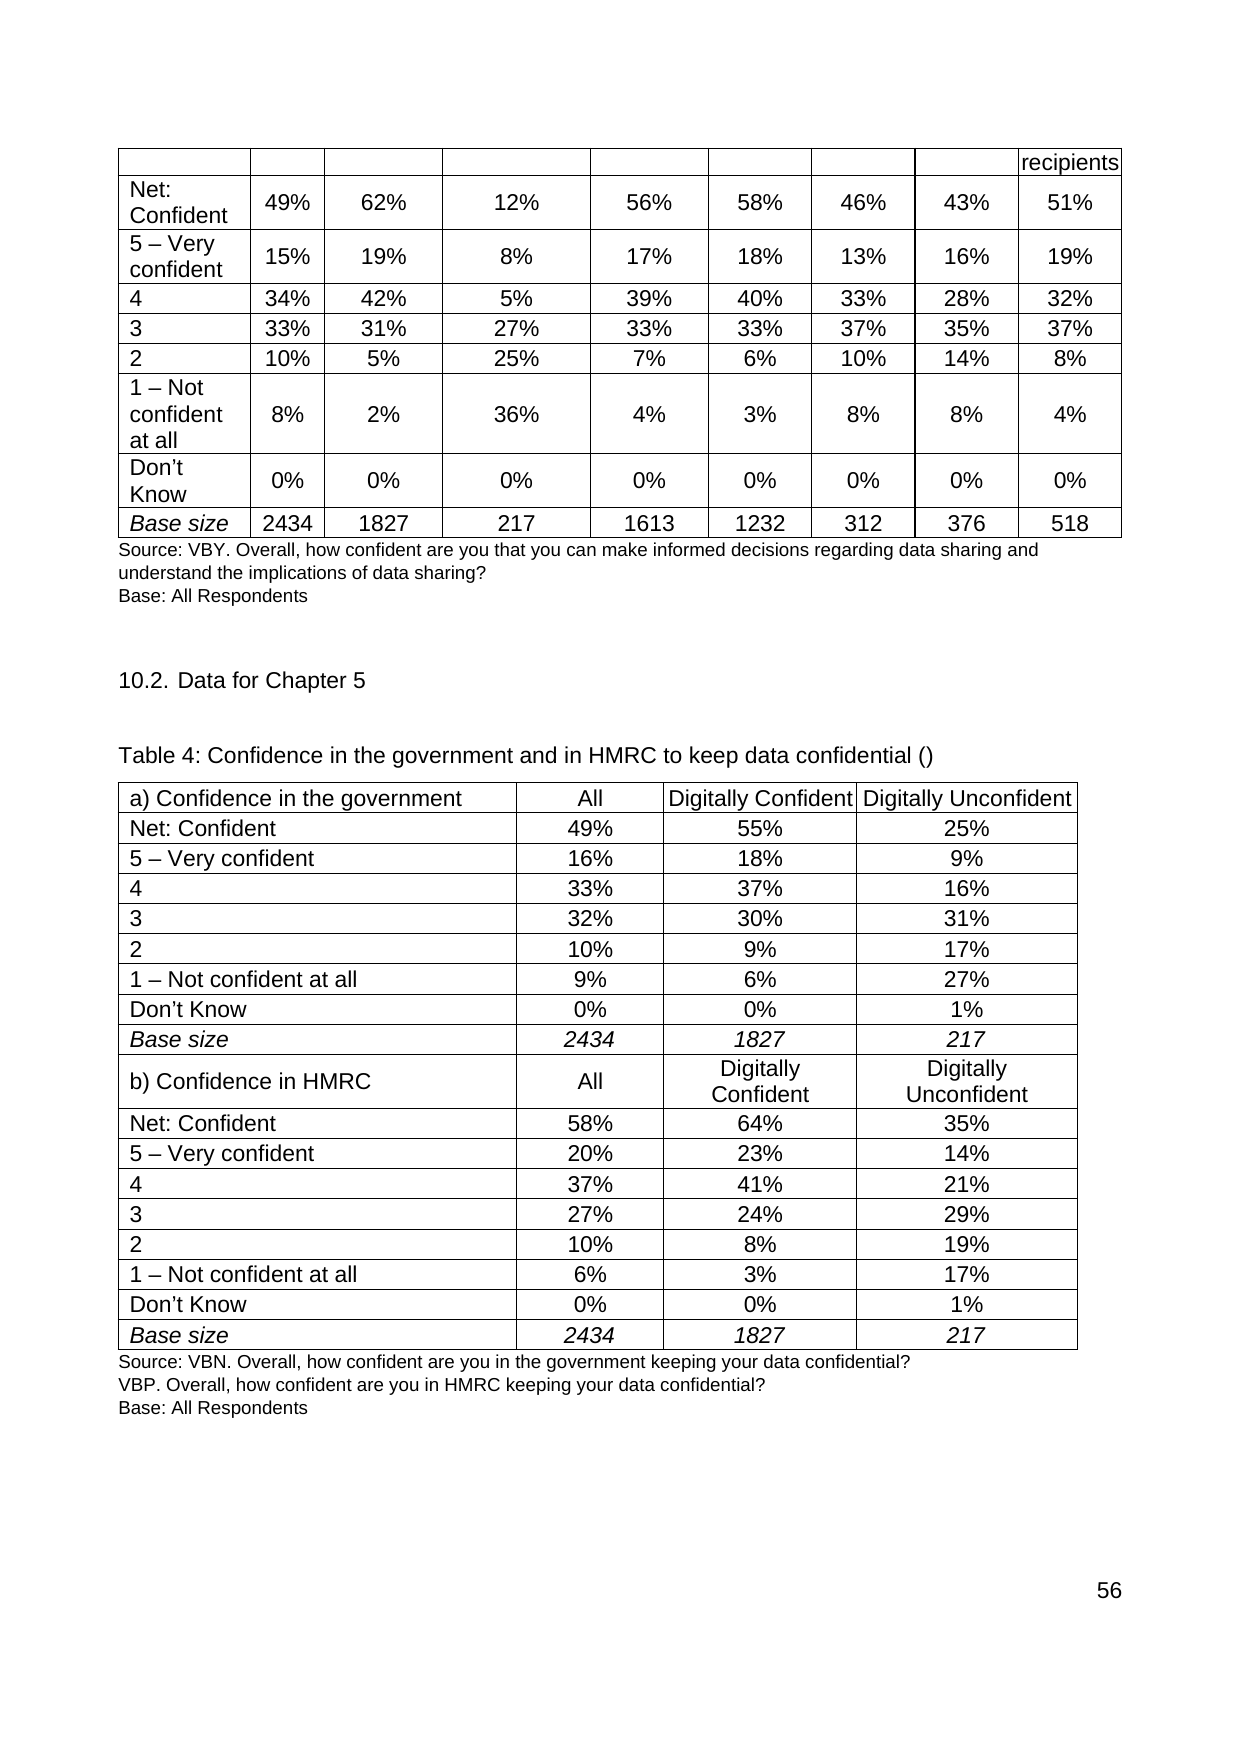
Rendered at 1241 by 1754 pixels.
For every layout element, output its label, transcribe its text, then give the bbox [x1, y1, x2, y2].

table_cell 18% [664, 844, 856, 873]
table_cell Digitally Confident [664, 1055, 856, 1108]
table_cell 8% [916, 374, 1018, 453]
table_cell 36% [443, 374, 590, 453]
table_header Digitally Confident [664, 783, 856, 812]
table_cell 4 [119, 284, 250, 313]
table_cell 21% [857, 1169, 1077, 1198]
table_cell 8% [251, 374, 324, 453]
table_header [325, 149, 442, 175]
table_cell 217 [857, 1320, 1077, 1349]
table_cell 40% [709, 284, 811, 313]
table_cell 0% [664, 995, 856, 1024]
table_cell 0% [325, 454, 442, 507]
table_cell 2 [119, 934, 516, 963]
table_cell 3% [709, 374, 811, 453]
table_cell 0% [517, 1290, 663, 1319]
table_cell 5 – Very confident [119, 1139, 516, 1168]
table_cell 37% [812, 314, 914, 343]
table_cell 2 [119, 1230, 516, 1259]
table_cell 33% [251, 314, 324, 343]
table_cell 17% [591, 230, 708, 283]
table_cell 217 [443, 508, 590, 537]
text Base: All Respondents [118, 584, 1122, 607]
table_cell 10% [251, 344, 324, 373]
table_cell 10% [517, 934, 663, 963]
table_cell 1 – Not confident at all [119, 1260, 516, 1289]
table_cell Base size [119, 508, 250, 537]
text Base: All Respondents [118, 1396, 1122, 1419]
table_cell 9% [517, 964, 663, 993]
table_header [591, 149, 708, 175]
table_cell 8% [1019, 344, 1121, 373]
table_header a) Confidence in the government [119, 783, 516, 812]
table_header [916, 149, 1018, 175]
table_cell 19% [325, 230, 442, 283]
table_cell All [517, 1055, 663, 1108]
table_cell 217 [857, 1025, 1077, 1054]
table_cell 19% [1019, 230, 1121, 283]
table_cell 31% [325, 314, 442, 343]
table_cell 3 [119, 904, 516, 933]
table_cell 15% [251, 230, 324, 283]
table_cell 58% [709, 176, 811, 229]
table_cell 0% [517, 995, 663, 1024]
table_cell 31% [857, 904, 1077, 933]
table_cell Don’t Know [119, 454, 250, 507]
table_cell 3 [119, 314, 250, 343]
table_cell 10% [812, 344, 914, 373]
table_cell 4% [1019, 374, 1121, 453]
text Source: VBY. Overall, how confident are you that you can make informed decisions regarding data sharing and understand the implications of data sharing? [118, 538, 1122, 584]
table_cell Base size [119, 1320, 516, 1349]
table_cell Don’t Know [119, 995, 516, 1024]
table_cell 1232 [709, 508, 811, 537]
text VBP. Overall, how confident are you in HMRC keeping your data confidential? [118, 1373, 1122, 1396]
table_cell 1 – Not confident at all [119, 964, 516, 993]
table_cell 58% [517, 1109, 663, 1138]
table_header recipients [1019, 149, 1121, 175]
table_cell 0% [591, 454, 708, 507]
table_cell 2434 [517, 1320, 663, 1349]
table_cell 2 [119, 344, 250, 373]
table_cell 37% [664, 874, 856, 903]
table_cell 8% [812, 374, 914, 453]
table_cell 2434 [251, 508, 324, 537]
subtitle Table 4: Confidence in the government and in HMRC to keep data confidential (Figure 4) [118, 740, 1122, 769]
table_cell 14% [916, 344, 1018, 373]
table_cell 518 [1019, 508, 1121, 537]
table_cell 12% [443, 176, 590, 229]
table_cell 7% [591, 344, 708, 373]
table_cell 20% [517, 1139, 663, 1168]
table_cell 49% [517, 813, 663, 842]
table_cell 25% [443, 344, 590, 373]
table_header [119, 149, 250, 175]
table_cell 24% [664, 1199, 856, 1228]
table_cell 16% [916, 230, 1018, 283]
table_cell 14% [857, 1139, 1077, 1168]
table_cell 6% [517, 1260, 663, 1289]
table_cell 28% [916, 284, 1018, 313]
table_cell 49% [251, 176, 324, 229]
table_cell 1% [857, 1290, 1077, 1319]
table_cell 1 – Not confident at all [119, 374, 250, 453]
table_cell 41% [664, 1169, 856, 1198]
table_cell 312 [812, 508, 914, 537]
table_cell 13% [812, 230, 914, 283]
table_cell 29% [857, 1199, 1077, 1228]
table_cell 8% [664, 1230, 856, 1259]
table_cell 18% [709, 230, 811, 283]
table_cell 1613 [591, 508, 708, 537]
table_cell 32% [1019, 284, 1121, 313]
table_cell 64% [664, 1109, 856, 1138]
table_cell 0% [1019, 454, 1121, 507]
table_cell 5 – Very confident [119, 844, 516, 873]
table_cell Net: Confident [119, 813, 516, 842]
table_cell 1% [857, 995, 1077, 1024]
table_cell 43% [916, 176, 1018, 229]
table_cell 0% [916, 454, 1018, 507]
table_cell 33% [812, 284, 914, 313]
table_cell 9% [664, 934, 856, 963]
table_cell 33% [709, 314, 811, 343]
table_cell 6% [709, 344, 811, 373]
table_cell 51% [1019, 176, 1121, 229]
table_cell 5% [443, 284, 590, 313]
table_header [443, 149, 590, 175]
table_cell 0% [709, 454, 811, 507]
table_cell 2434 [517, 1025, 663, 1054]
table_cell Don’t Know [119, 1290, 516, 1319]
table_cell 35% [916, 314, 1018, 343]
table_cell 32% [517, 904, 663, 933]
table_cell 37% [1019, 314, 1121, 343]
table_cell 4 [119, 874, 516, 903]
table_cell 1827 [664, 1320, 856, 1349]
table_cell 30% [664, 904, 856, 933]
table_cell 0% [251, 454, 324, 507]
table_cell 42% [325, 284, 442, 313]
table_cell 27% [443, 314, 590, 343]
table_header All [517, 783, 663, 812]
table_cell 1827 [664, 1025, 856, 1054]
table_cell 34% [251, 284, 324, 313]
table_cell 17% [857, 1260, 1077, 1289]
table_header [251, 149, 324, 175]
table_cell Net: Confident [119, 176, 250, 229]
table_cell 3% [664, 1260, 856, 1289]
table_cell Base size [119, 1025, 516, 1054]
table_cell 56% [591, 176, 708, 229]
table_cell Digitally Unconfident [857, 1055, 1077, 1108]
table_cell 19% [857, 1230, 1077, 1259]
table_cell 27% [517, 1199, 663, 1228]
table_cell 17% [857, 934, 1077, 963]
text Source: VBN. Overall, how confident are you in the government keeping your data confidential? [118, 1350, 1122, 1373]
table_cell 16% [857, 874, 1077, 903]
table_cell 4 [119, 1169, 516, 1198]
table_cell 37% [517, 1169, 663, 1198]
table_cell 33% [591, 314, 708, 343]
table_cell 62% [325, 176, 442, 229]
table_cell 6% [664, 964, 856, 993]
table_cell 4% [591, 374, 708, 453]
table_cell 25% [857, 813, 1077, 842]
table_cell 5% [325, 344, 442, 373]
table_header [812, 149, 914, 175]
table_cell 1827 [325, 508, 442, 537]
table_cell 0% [664, 1290, 856, 1319]
table_cell 0% [443, 454, 590, 507]
table_cell 2% [325, 374, 442, 453]
table_cell 376 [916, 508, 1018, 537]
table_cell 27% [857, 964, 1077, 993]
table_cell 55% [664, 813, 856, 842]
table_header Digitally Unconfident [857, 783, 1077, 812]
table_cell 46% [812, 176, 914, 229]
table_cell 3 [119, 1199, 516, 1228]
table_cell 39% [591, 284, 708, 313]
table_cell 5 – Very confident [119, 230, 250, 283]
table_cell 16% [517, 844, 663, 873]
table_cell 8% [443, 230, 590, 283]
table_cell 9% [857, 844, 1077, 873]
subtitle Data for Chapter 5 [118, 665, 1122, 694]
table_header [709, 149, 811, 175]
table_cell 0% [812, 454, 914, 507]
table_cell 33% [517, 874, 663, 903]
table_cell 10% [517, 1230, 663, 1259]
table_cell 23% [664, 1139, 856, 1168]
table_cell 35% [857, 1109, 1077, 1138]
table_cell Net: Confident [119, 1109, 516, 1138]
table_cell b) Confidence in HMRC [119, 1055, 516, 1108]
